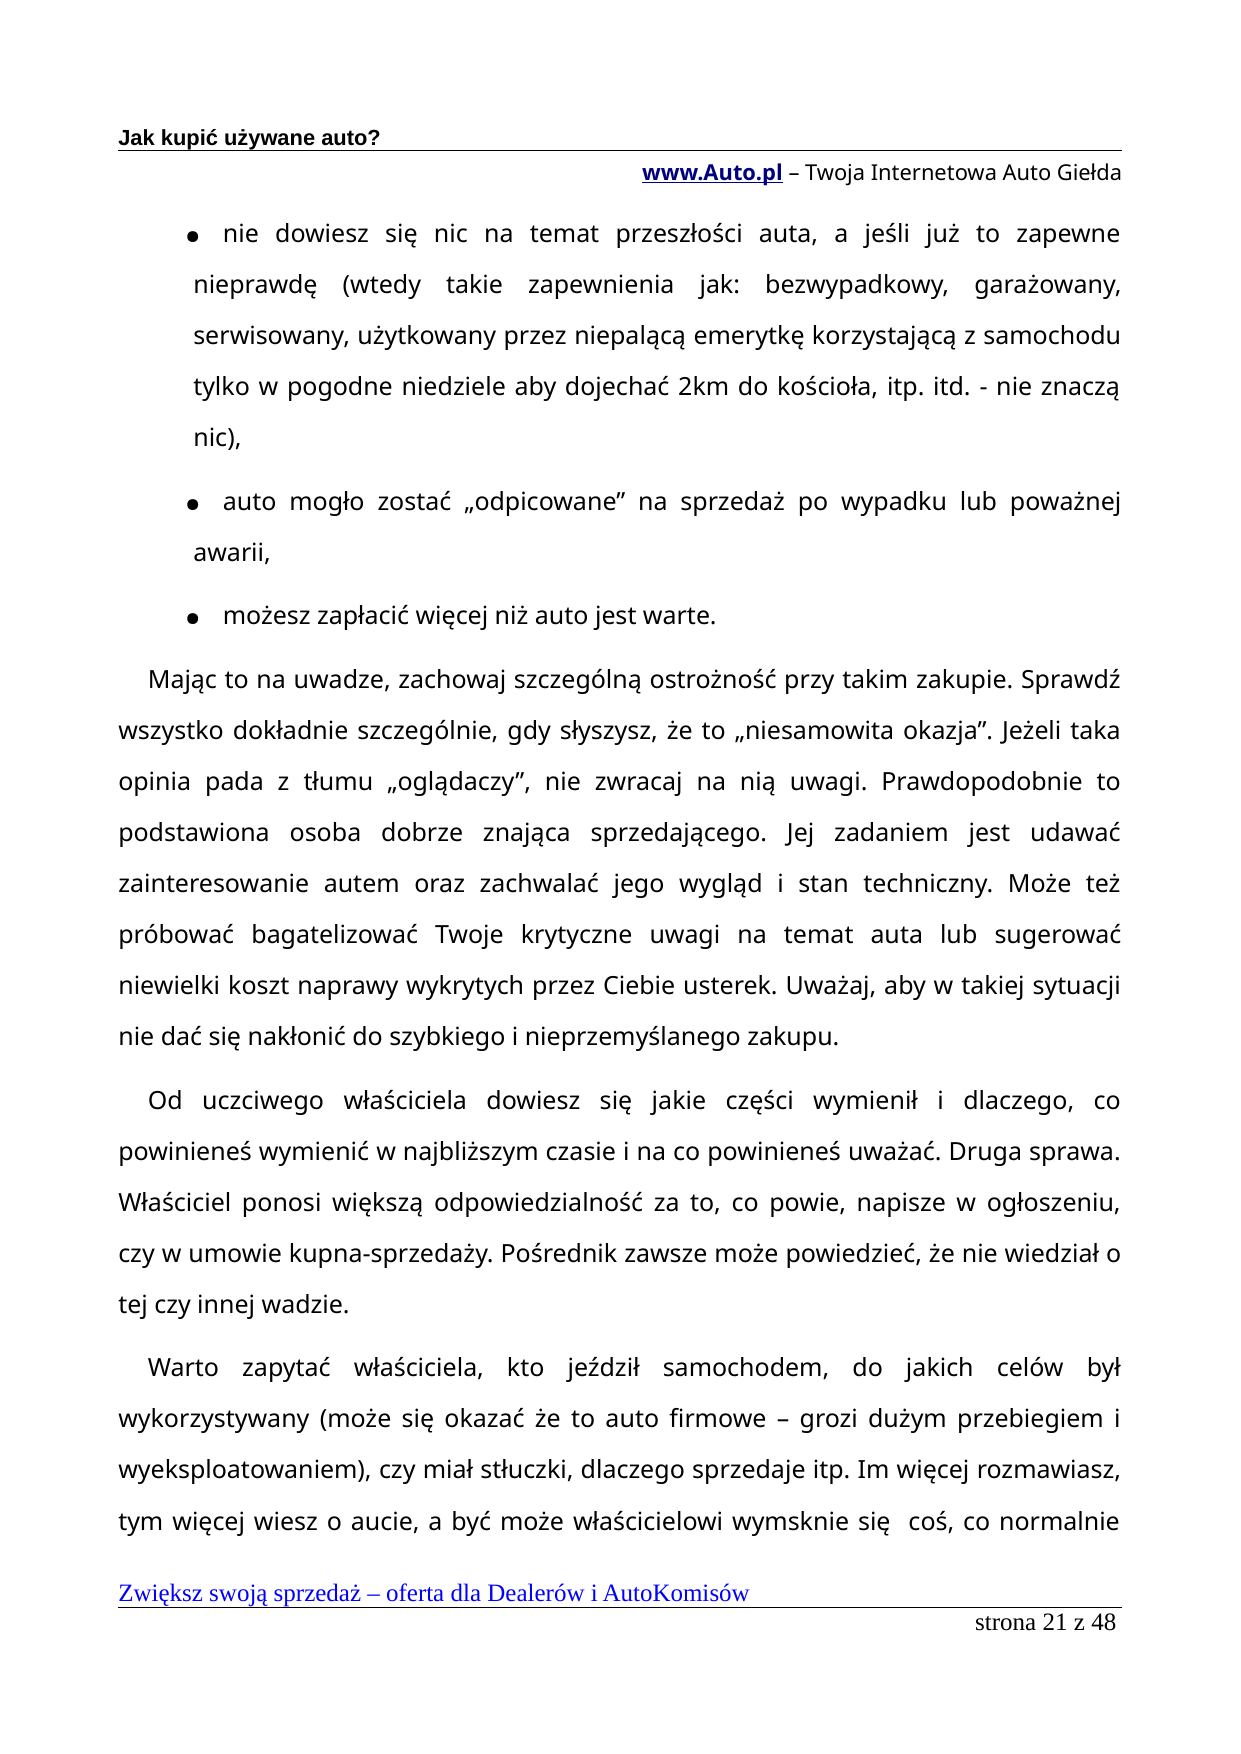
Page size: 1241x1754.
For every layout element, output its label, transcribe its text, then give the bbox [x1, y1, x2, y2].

list auto mogło zostać „odpicowane” na sprzedaż po wypadku lub poważnej awarii, [156, 483, 1122, 568]
list nie dowiesz się nic na temat przeszłości auta, a jeśli już to zapewne nieprawdę (wtedy takie zapewnienia jak: bezwypadkowy, garażowany, serwisowany, użytkowany przez niepalącą emerytkę korzystającą z samochodu tylko w pogodne niedziele aby dojechać 2km do kościoła, itp. itd. - nie znaczą nic), [156, 216, 1122, 454]
text Warto zapytać właściciela, kto jeździł samochodem, do jakich celów był wykorzystywany (może się okazać że to auto firmowe – grozi dużym przebiegiem i wyeksploatowaniem), czy miał stłuczki, dlaczego sprzedaje itp. Im więcej rozmawiasz, tym więcej wiesz o aucie, a być może właścicielowi wymsknie się coś, co normalnie [118, 1350, 1122, 1537]
text Od uczciwego właściciela dowiesz się jakie części wymienił i dlaczego, co powinieneś wymienić w najbliższym czasie i na co powinieneś uważać. Druga sprawa. Właściciel ponosi większą odpowiedzialność za to, co powie, napisze w ogłoszeniu, czy w umowie kupna-sprzedaży. Pośrednik zawsze może powiedzieć, że nie wiedział o tej czy innej wadzie. [118, 1082, 1122, 1321]
list możesz zapłacić więcej niż auto jest warte. [156, 598, 1122, 632]
text Mając to na uwadze, zachowaj szczególną ostrożność przy takim zakupie. Sprawdź wszystko dokładnie szczególnie, gdy słyszysz, że to „niesamowita okazja”. Jeżeli taka opinia pada z tłumu „oglądaczy”, nie zwracaj na nią uwagi. Prawdopodobnie to podstawiona osoba dobrze znająca sprzedającego. Jej zadaniem jest udawać zainteresowanie autem oraz zachwalać jego wygląd i stan techniczny. Może też próbować bagatelizować Twoje krytyczne uwagi na temat auta lub sugerować niewielki koszt naprawy wykrytych przez Ciebie usterek. Uważaj, aby w takiej sytuacji nie dać się nakłonić do szybkiego i nieprzemyślanego zakupu. [118, 662, 1122, 1053]
